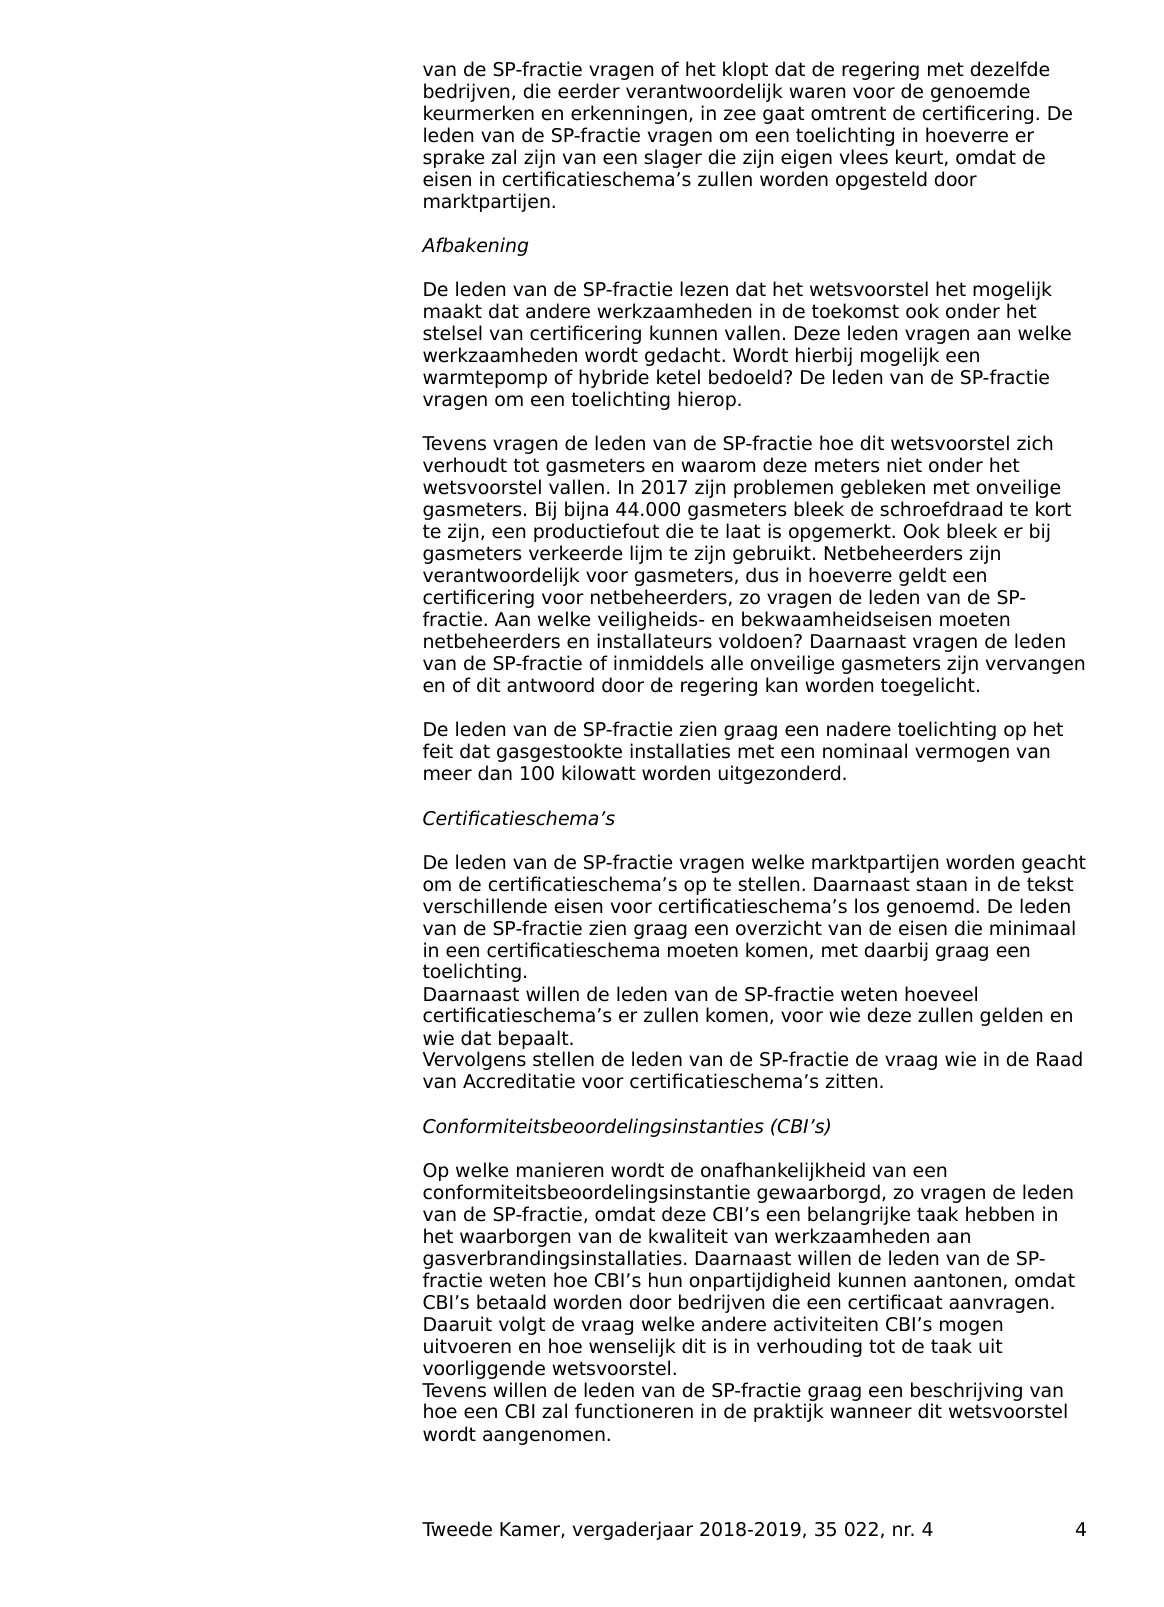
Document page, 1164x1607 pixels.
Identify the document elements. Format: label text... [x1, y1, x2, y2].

text Daarnaast willen de leden van de SP-fractie weten hoeveel certificatieschema’s er zullen komen, voor wie deze zullen gelden en wie dat bepaalt. [422, 983, 1087, 1049]
text Vervolgens stellen de leden van de SP-fractie de vraag wie in de Raad van Accreditatie voor certificatieschema’s zitten. [422, 1049, 1087, 1093]
text Tevens willen de leden van de SP-fractie graag een beschrijving van hoe een CBI zal functioneren in de praktijk wanneer dit wetsvoorstel wordt aangenomen. [422, 1379, 1087, 1445]
text Op welke manieren wordt de onafhankelijkheid van een conformiteitsbeoordelingsinstantie gewaarborgd, zo vragen de leden van de SP-fractie, omdat deze CBI’s een belangrijke taak hebben in het waarborgen van de kwaliteit van werkzaamheden aan gasverbrandingsinstallaties. Daarnaast willen de leden van de SP-fractie weten hoe CBI’s hun onpartijdigheid kunnen aantonen, omdat CBI’s betaald worden door bedrijven die een certificaat aanvragen. Daaruit volgt de vraag welke andere activiteiten CBI’s mogen uitvoeren en hoe wenselijk dit is in verhouding tot de taak uit voorliggende wetsvoorstel. [422, 1160, 1087, 1379]
text De leden van de SP-fractie lezen dat het wetsvoorstel het mogelijk maakt dat andere werkzaamheden in de toekomst ook onder het stelsel van certificering kunnen vallen. Deze leden vragen aan welke werkzaamheden wordt gedacht. Wordt hierbij mogelijk een warmtepomp of hybride ketel bedoeld? De leden van de SP-fractie vragen om een toelichting hierop. [422, 279, 1087, 411]
subtitle Conformiteitsbeoordelingsinstanties (CBI’s) [422, 1116, 1087, 1137]
text De leden van de SP-fractie vragen welke marktpartijen worden geacht om de certificatieschema’s op te stellen. Daarnaast staan in de tekst verschillende eisen voor certificatieschema’s los genoemd. De leden van de SP-fractie zien graag een overzicht van de eisen die minimaal in een certificatieschema moeten komen, met daarbij graag een toelichting. [422, 852, 1087, 983]
text Tevens vragen de leden van de SP-fractie hoe dit wetsvoorstel zich verhoudt tot gasmeters en waarom deze meters niet onder het wetsvoorstel vallen. In 2017 zijn problemen gebleken met onveilige gasmeters. Bij bijna 44.000 gasmeters bleek de schroefdraad te kort te zijn, een productiefout die te laat is opgemerkt. Ook bleek er bij gasmeters verkeerde lijm te zijn gebruikt. Netbeheerders zijn verantwoordelijk voor gasmeters, dus in hoeverre geldt een certificering voor netbeheerders, zo vragen de leden van de SP-fractie. Aan welke veiligheids- en bekwaamheidseisen moeten netbeheerders en installateurs voldoen? Daarnaast vragen de leden van de SP-fractie of inmiddels alle onveilige gasmeters zijn vervangen en of dit antwoord door de regering kan worden toegelicht. [422, 433, 1087, 697]
subtitle Afbakening [422, 235, 1087, 257]
text van de SP-fractie vragen of het klopt dat de regering met dezelfde bedrijven, die eerder verantwoordelijk waren voor de genoemde keurmerken en erkenningen, in zee gaat omtrent de certificering. De leden van de SP-fractie vragen om een toelichting in hoeverre er sprake zal zijn van een slager die zijn eigen vlees keurt, omdat de eisen in certificatieschema’s zullen worden opgesteld door marktpartijen. [422, 59, 1087, 213]
text De leden van de SP-fractie zien graag een nadere toelichting op het feit dat gasgestookte installaties met een nominaal vermogen van meer dan 100 kilowatt worden uitgezonderd. [422, 719, 1087, 785]
subtitle Certificatieschema’s [422, 807, 1087, 829]
